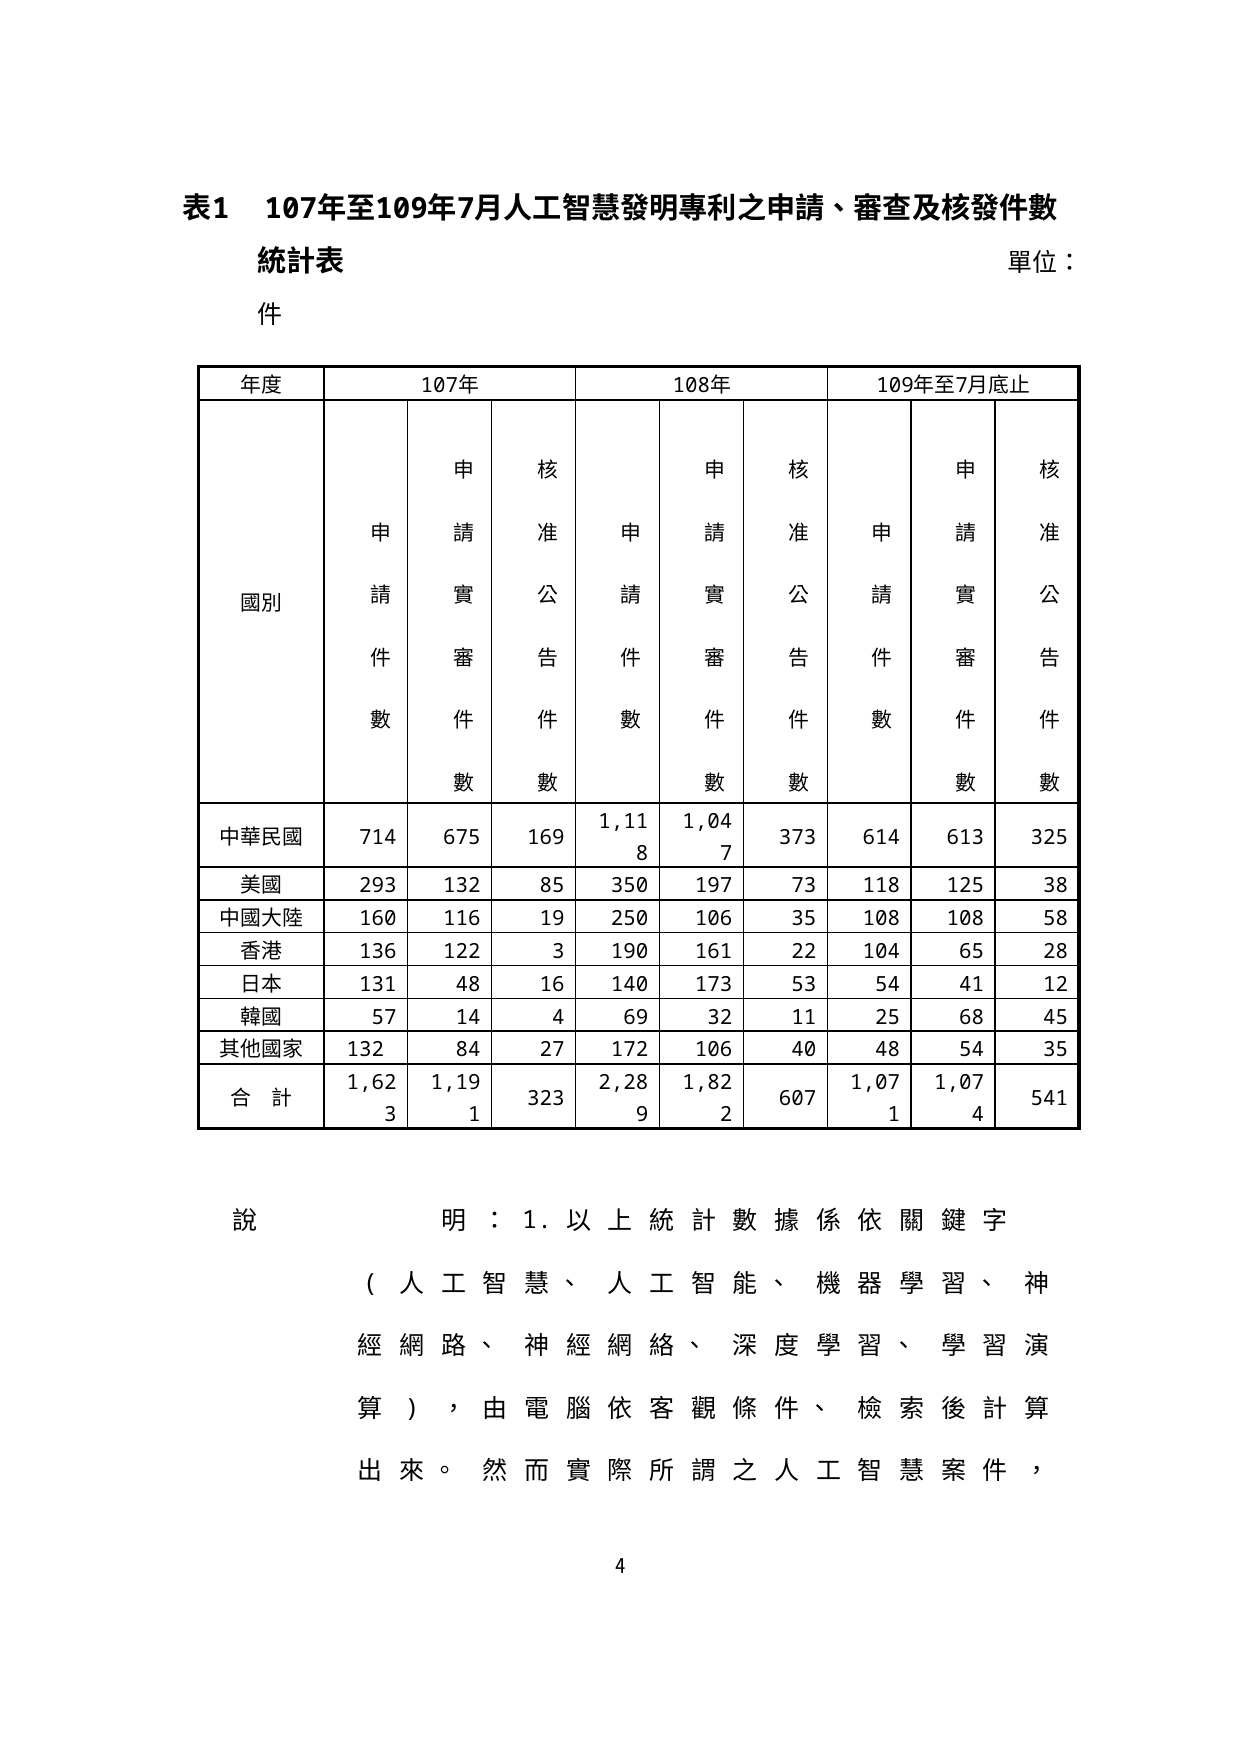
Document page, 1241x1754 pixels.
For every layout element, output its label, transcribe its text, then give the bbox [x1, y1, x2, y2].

table_cell 1,071 [828, 1065, 910, 1127]
table_cell 160 [325, 901, 407, 932]
table_header 108年 [576, 368, 827, 399]
table_cell 140 [576, 966, 659, 997]
table_cell 19 [492, 901, 575, 932]
table_cell 197 [660, 868, 743, 899]
table_cell 1,074 [912, 1065, 994, 1127]
table_cell 1,191 [408, 1065, 491, 1127]
table_cell 173 [660, 966, 743, 997]
table_cell 190 [576, 933, 659, 965]
table_cell 53 [744, 966, 827, 997]
table_cell 申請實審件數 [912, 401, 994, 802]
table_cell 69 [576, 999, 659, 1030]
table_cell 1,822 [660, 1065, 743, 1127]
table_cell 48 [828, 1032, 910, 1063]
table_cell 其他國家 [200, 1032, 323, 1063]
table_cell 613 [912, 804, 994, 866]
table_cell 131 [325, 966, 407, 997]
table_cell 350 [576, 868, 659, 899]
table_cell 35 [744, 901, 827, 932]
table_cell 韓國 [200, 999, 323, 1030]
table_cell 28 [996, 933, 1077, 965]
table_cell 申請 件數 [576, 401, 659, 802]
table_cell 35 [996, 1032, 1077, 1063]
table_header 年度 [200, 368, 323, 399]
table_cell 核准公告件數 [492, 401, 575, 802]
table_cell 57 [325, 999, 407, 1030]
table_cell 161 [660, 933, 743, 965]
table_cell 日本 [200, 966, 323, 997]
table_cell 169 [492, 804, 575, 866]
table_cell 申請 件數 [828, 401, 910, 802]
table_cell 172 [576, 1032, 659, 1063]
table_cell 73 [744, 868, 827, 899]
table_cell 714 [325, 804, 407, 866]
table_cell 614 [828, 804, 910, 866]
table_cell 125 [912, 868, 994, 899]
table_cell 373 [744, 804, 827, 866]
table_cell 41 [912, 966, 994, 997]
table_cell 中華民國 [200, 804, 323, 866]
table_cell 2,289 [576, 1065, 659, 1127]
table_header 109年至7月底止 [828, 368, 1077, 399]
table_cell 48 [408, 966, 491, 997]
table_cell 108 [828, 901, 910, 932]
table_cell 4 [492, 999, 575, 1030]
table_cell 675 [408, 804, 491, 866]
table_cell 40 [744, 1032, 827, 1063]
table_cell 合 計 [200, 1065, 323, 1127]
table_cell 3 [492, 933, 575, 965]
table_cell 58 [996, 901, 1077, 932]
table_cell 132 [325, 1032, 407, 1063]
table_cell 14 [408, 999, 491, 1030]
table_cell 1,118 [576, 804, 659, 866]
table_cell 22 [744, 933, 827, 965]
table_cell 16 [492, 966, 575, 997]
table_header 107年 [325, 368, 575, 399]
table_cell 132 [408, 868, 491, 899]
table_cell 108 [912, 901, 994, 932]
table_cell 323 [492, 1065, 575, 1127]
table_cell 香港 [200, 933, 323, 965]
table_cell 68 [912, 999, 994, 1030]
text 表1 107年至109年7月人工智慧發明專利之申請、審查及核發件數統計表 單位：件 [183, 177, 1058, 333]
table_cell 65 [912, 933, 994, 965]
table_cell 293 [325, 868, 407, 899]
table_cell 116 [408, 901, 491, 932]
table_cell 118 [828, 868, 910, 899]
table_cell 27 [492, 1032, 575, 1063]
table_cell 12 [996, 966, 1077, 997]
table_cell 106 [660, 901, 743, 932]
table_cell 32 [660, 999, 743, 1030]
table_cell 607 [744, 1065, 827, 1127]
table_cell 中國大陸 [200, 901, 323, 932]
table_cell 54 [912, 1032, 994, 1063]
table_cell 1,047 [660, 804, 743, 866]
text 說 明：1.以上統計數據係依關鍵字(人工智慧、人工智能、機器學習、神經網路、神經網絡、深度學習、學習演算)，由電腦依客觀條件、檢索後計算出來。然而實際所謂之人工智慧案件，是指專利說明書全文中有出現所提關鍵字者；其是否為該新興科技項目的專利，仍需逐件由人工閱讀後，才能依據給定的定義主觀判定。 [186, 1177, 1058, 1490]
table_cell 1,623 [325, 1065, 407, 1127]
table_cell 250 [576, 901, 659, 932]
table_cell 核准公告件數 [744, 401, 827, 802]
table_cell 45 [996, 999, 1077, 1030]
table_cell 541 [996, 1065, 1077, 1127]
table_cell 申請實審件數 [408, 401, 491, 802]
table_cell 84 [408, 1032, 491, 1063]
table_cell 美國 [200, 868, 323, 899]
table_cell 申請實審件數 [660, 401, 743, 802]
table_cell 申請 件數 [325, 401, 407, 802]
table_cell 85 [492, 868, 575, 899]
table_cell 325 [996, 804, 1077, 866]
table_cell 38 [996, 868, 1077, 899]
table_cell 122 [408, 933, 491, 965]
table_cell 11 [744, 999, 827, 1030]
table_cell 核准公告件數 [996, 401, 1077, 802]
table_cell 104 [828, 933, 910, 965]
table_cell 國別 [200, 401, 323, 802]
table_cell 136 [325, 933, 407, 965]
table_cell 25 [828, 999, 910, 1030]
table_cell 106 [660, 1032, 743, 1063]
table_cell 54 [828, 966, 910, 997]
